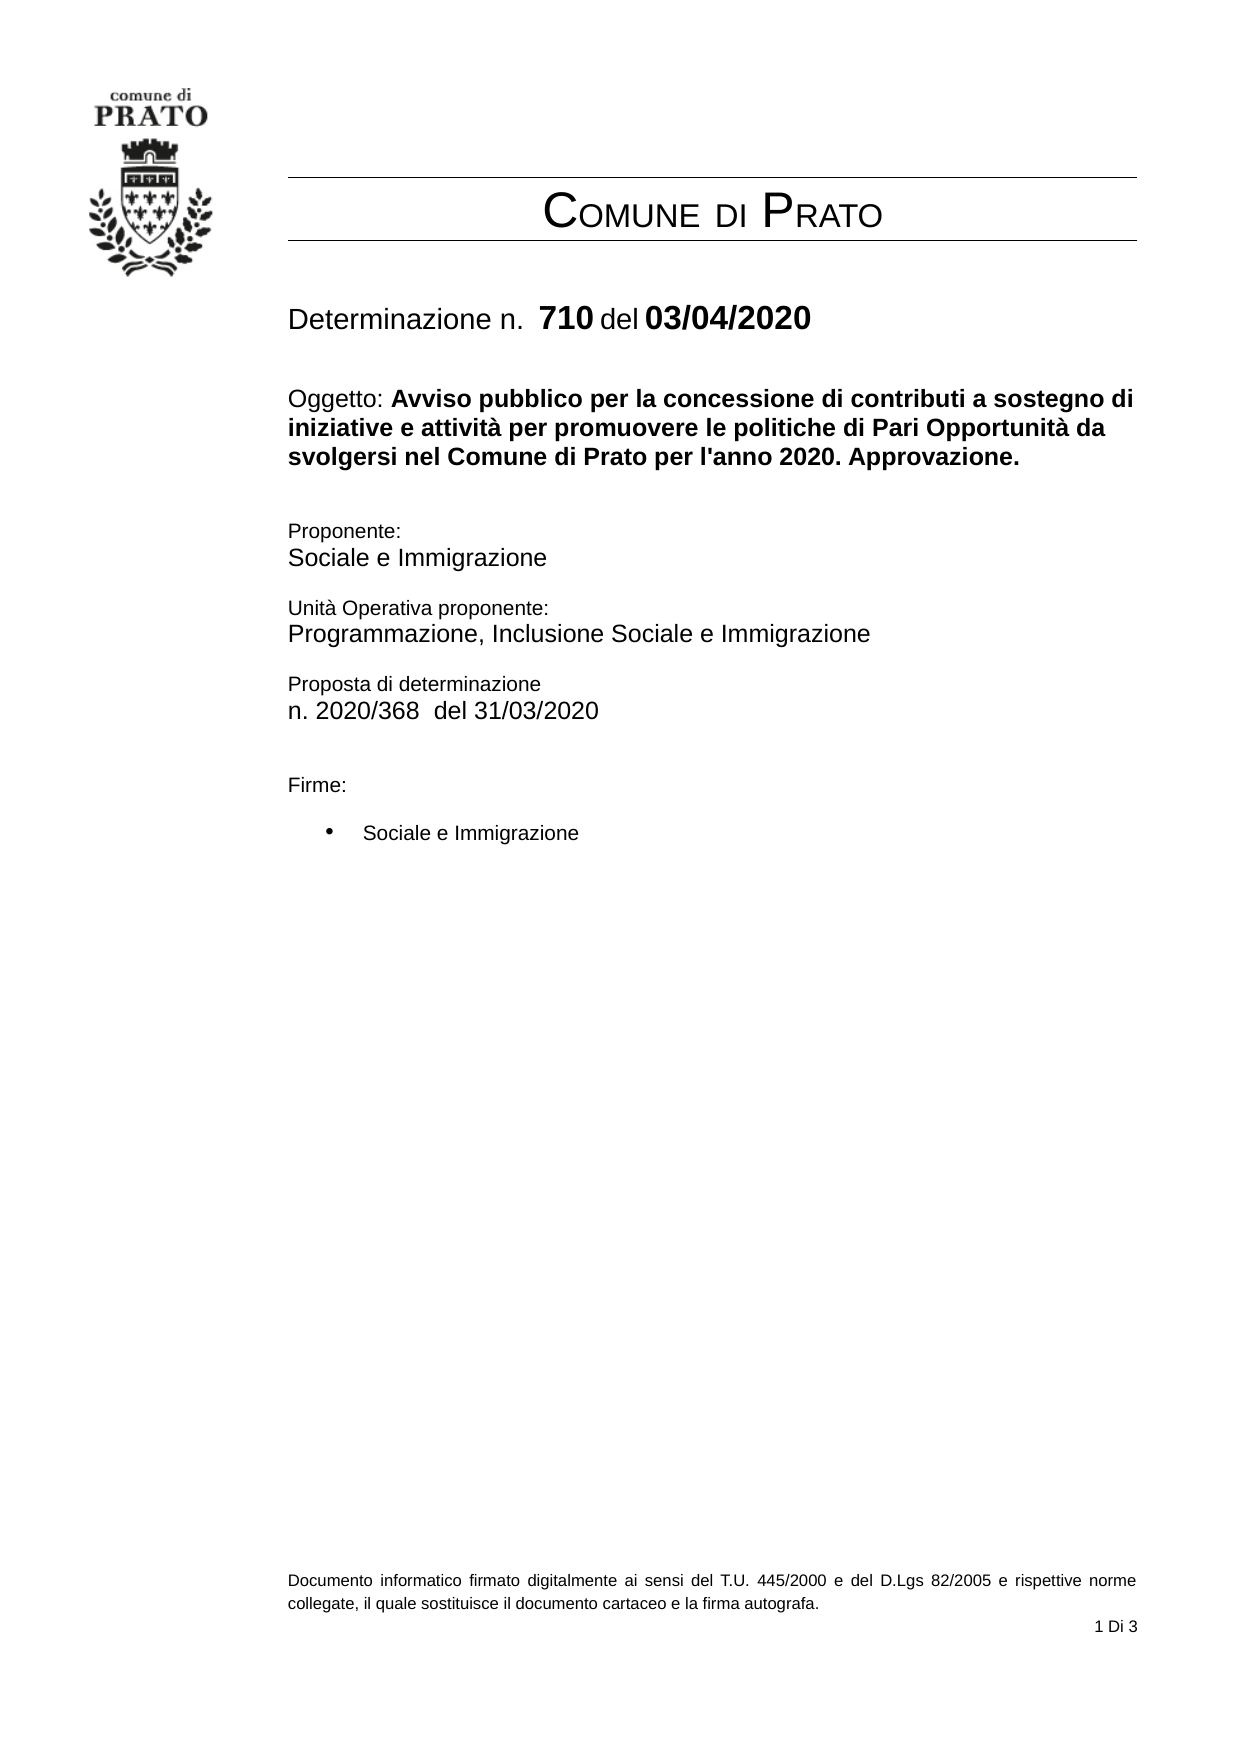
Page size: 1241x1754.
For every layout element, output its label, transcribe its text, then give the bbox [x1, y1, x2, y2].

text Comune di Prato [288, 178, 1137, 240]
text Unità Operativa proponente: [288, 595, 1137, 619]
picture [88, 88, 215, 278]
text Sociale e Immigrazione [288, 543, 1137, 571]
text Determinazione n. 710 del 03/04/2020 [288, 298, 1137, 337]
text Proposta di determinazione [288, 672, 1137, 696]
text Oggetto: Avviso pubblico per la concessione di contributi a sostegno di iniziative e attività per promuovere le politiche di Pari Opportunità da svolgersi nel Comune di Prato per l'anno 2020. Approvazione. [288, 384, 1137, 471]
text Proponente: [288, 519, 1137, 543]
table_header Sociale e Immigrazione [288, 797, 1138, 879]
text Firme: [288, 773, 1137, 797]
text Programmazione, Inclusione Sociale e Immigrazione [288, 619, 1137, 648]
text n. 2020/368 del 31/03/2020 [288, 696, 1137, 725]
